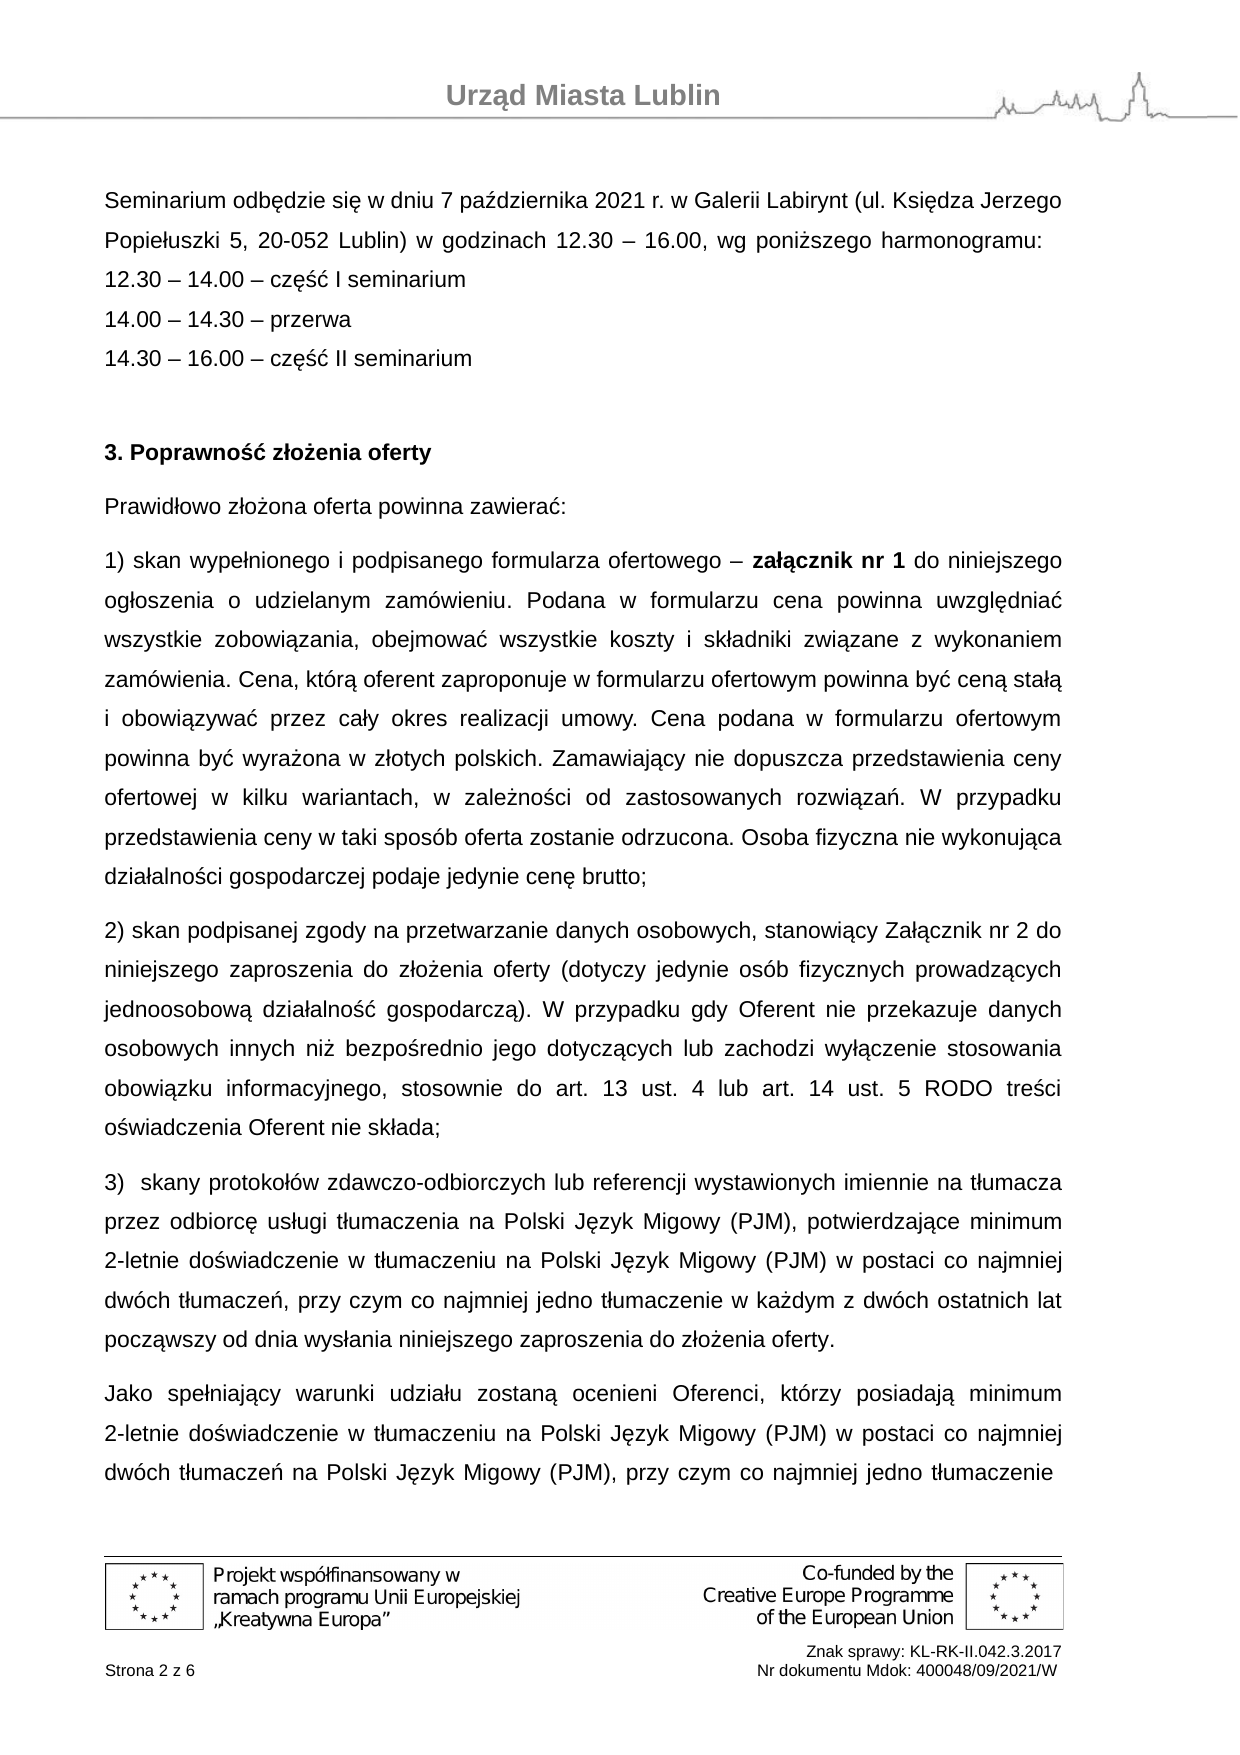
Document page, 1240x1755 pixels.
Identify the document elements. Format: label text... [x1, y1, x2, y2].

text 14.00 – 14.30 – przerwa [104, 306, 1062, 332]
picture [0, 72, 1240, 125]
text 3) skany protokołów zdawczo-odbiorczych lub referencji wystawionych imiennie na tłumacza przez odbiorcę usługi tłumaczenia na Polski Język Migowy (PJM), potwierdzające minimum 2-letnie doświadczenie w tłumaczeniu na Polski Język Migowy (PJM) w postaci co najmniej dwóch tłumaczeń, przy czym co najmniej jedno tłumaczenie w każdym z dwóch ostatnich lat począwszy od dnia wysłania niniejszego zaproszenia do złożenia oferty. [104, 1168, 1062, 1353]
picture [105, 1563, 1064, 1630]
text 2) skan podpisanej zgody na przetwarzanie danych osobowych, stanowiący Załącznik nr 2 do niniejszego zaproszenia do złożenia oferty (dotyczy jedynie osób fizycznych prowadzących jednoosobową działalność gospodarczą). W przypadku gdy Oferent nie przekazuje danych osobowych innych niż bezpośrednio jego dotyczących lub zachodzi wyłączenie stosowania obowiązku informacyjnego, stosownie do art. 13 ust. 4 lub art. 14 ust. 5 RODO treści oświadczenia Oferent nie składa; [104, 917, 1062, 1141]
text 3. Poprawność złożenia oferty [104, 439, 1062, 465]
text 1) skan wypełnionego i podpisanego formularza ofertowego – załącznik nr 1 do niniejszego ogłoszenia o udzielanym zamówieniu. Podana w formularzu cena powinna uwzględniać wszystkie zobowiązania, obejmować wszystkie koszty i składniki związane z wykonaniem zamówienia. Cena, którą oferent zaproponuje w formularzu ofertowym powinna być ceną stałą i obowiązywać przez cały okres realizacji umowy. Cena podana w formularzu ofertowym powinna być wyrażona w złotych polskich. Zamawiający nie dopuszcza przedstawienia ceny ofertowej w kilku wariantach, w zależności od zastosowanych rozwiązań. W przypadku przedstawienia ceny w taki sposób oferta zostanie odrzucona. Osoba fizyczna nie wykonująca działalności gospodarczej podaje jedynie cenę brutto; [104, 547, 1062, 889]
text Prawidłowo złożona oferta powinna zawierać: [104, 493, 1062, 519]
text Seminarium odbędzie się w dniu 7 października 2021 r. w Galerii Labirynt (ul. Księdza Jerzego Popiełuszki 5, 20-052 Lublin) w godzinach 12.30 – 16.00, wg poniższego harmonogramu: 12.30 – 14.00 – część I seminarium [104, 187, 1062, 293]
subtitle Jako spełniający warunki udziału zostaną ocenieni Oferenci, którzy posiadają minimum 2-letnie doświadczenie w tłumaczeniu na Polski Język Migowy (PJM) w postaci co najmniej dwóch tłumaczeń na Polski Język Migowy (PJM), przy czym co najmniej jedno tłumaczenie [104, 1380, 1062, 1486]
text 14.30 – 16.00 – część II seminarium [104, 345, 1062, 372]
